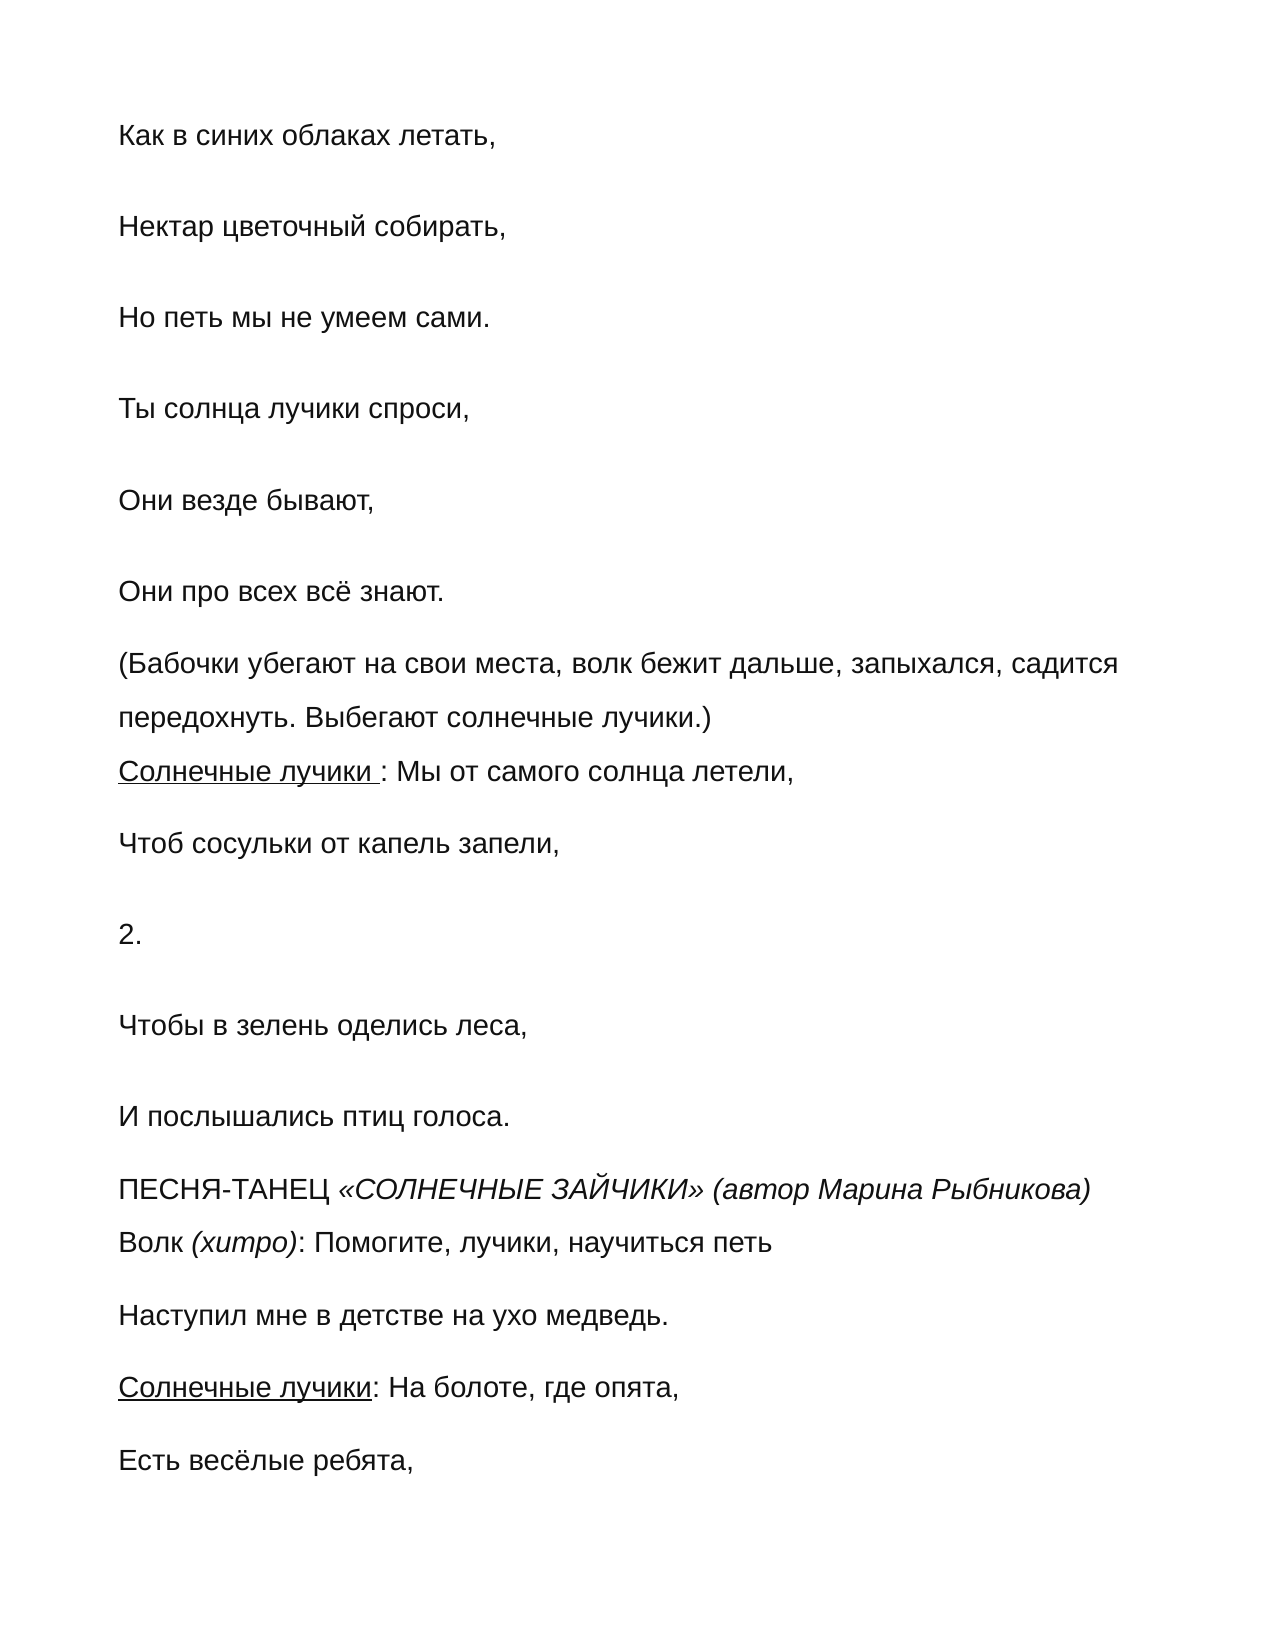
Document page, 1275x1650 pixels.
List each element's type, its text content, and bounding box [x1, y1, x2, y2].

text Они везде бывают, [118, 483, 1157, 516]
text Волк (хитро): Помогите, лучики, научиться петь [118, 1225, 1157, 1259]
text 2. [118, 917, 1157, 951]
text Солнечные лучики: На болоте, где опята, [118, 1370, 1157, 1404]
text Солнечные лучики : Мы от самого солнца летели, [118, 753, 1157, 787]
text Как в синих облаках летать, [118, 118, 1157, 152]
text ПЕСНЯ-ТАНЕЦ «СОЛНЕЧНЫЕ ЗАЙЧИКИ» (автор Марина Рыбникова) [118, 1172, 1157, 1205]
text И послышались птиц голоса. [118, 1099, 1157, 1133]
text Но петь мы не умеем сами. [118, 300, 1157, 334]
text (Бабочки убегают на свои места, волк бежит дальше, запыхался, садится передохнуть. Выбегают солнечные лучики.) [118, 646, 1157, 733]
text Ты солнца лучики спроси, [118, 392, 1157, 425]
text Нектар цветочный собирать, [118, 209, 1157, 243]
text Чтоб сосульки от капель запели, [118, 826, 1157, 859]
text Есть весёлые ребята, [118, 1443, 1157, 1476]
text Наступил мне в детстве на ухо медведь. [118, 1298, 1157, 1331]
text Чтобы в зелень оделись леса, [118, 1008, 1157, 1042]
text Они про всех всё знают. [118, 574, 1157, 607]
